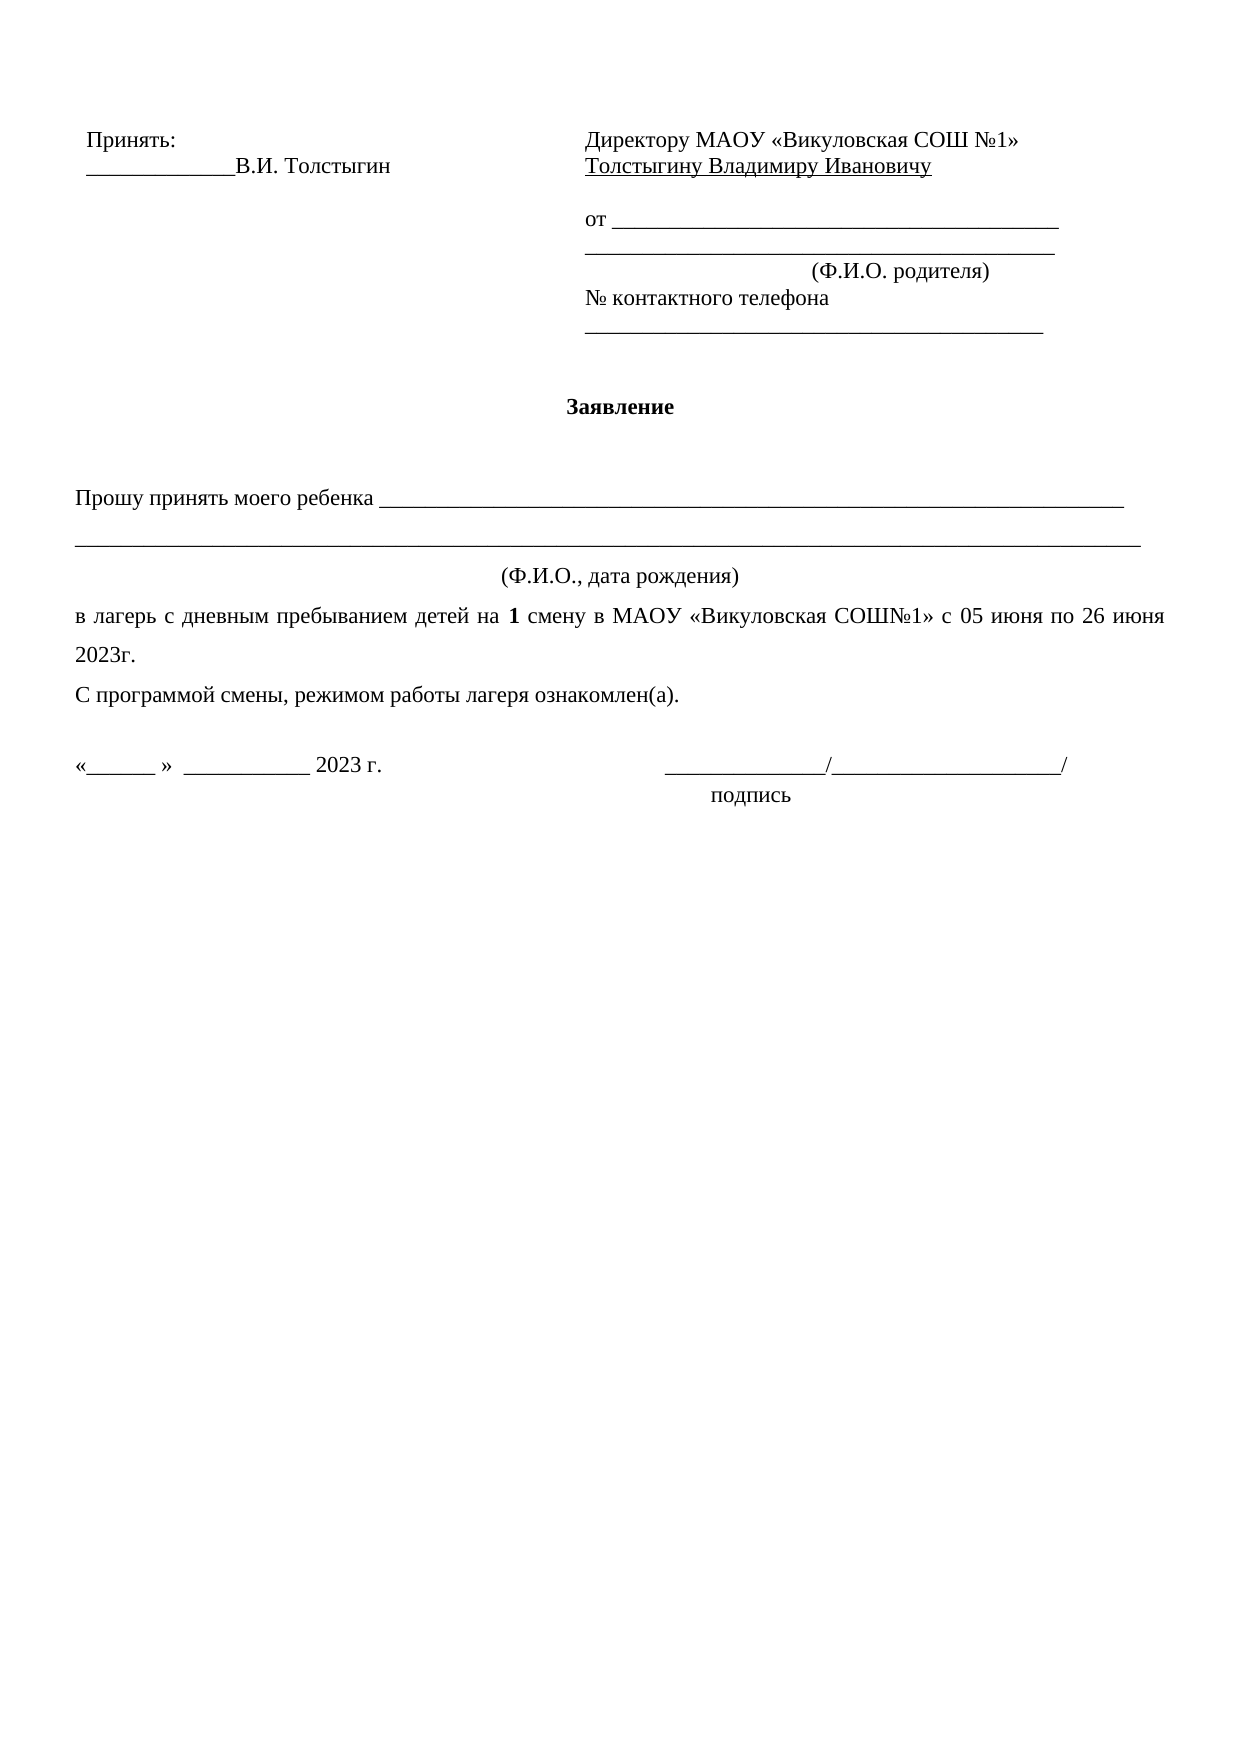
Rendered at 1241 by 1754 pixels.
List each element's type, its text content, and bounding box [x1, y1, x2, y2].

table_header Принять: _____________В.И. Толстыгин [75, 126, 573, 363]
text Прошу принять моего ребенка _________________________________________________________________ [75, 484, 1165, 510]
text подпись [591, 781, 1165, 807]
text С программой смены, режимом работы лагеря ознакомлен(а). [75, 681, 1165, 707]
table_header Директору МАОУ «Викуловская СОШ №1» Толстыгину Владимиру Ивановичу от _______________________________________ _________________________________________ (Ф.И.О. родителя) № контактного телефона ________________________________________ [574, 126, 1222, 363]
text «______ » ___________ 2023 г. ______________/____________________/ [75, 751, 1165, 777]
text (Ф.И.О., дата рождения) [75, 563, 1165, 589]
text _____________________________________________________________________________________________ [75, 523, 1165, 549]
text Заявление [75, 393, 1165, 419]
text в лагерь с дневным пребыванием детей на 1 смену в МАОУ «Викуловская СОШ№1» с 05 июня по 26 июня 2023г. [75, 602, 1165, 668]
